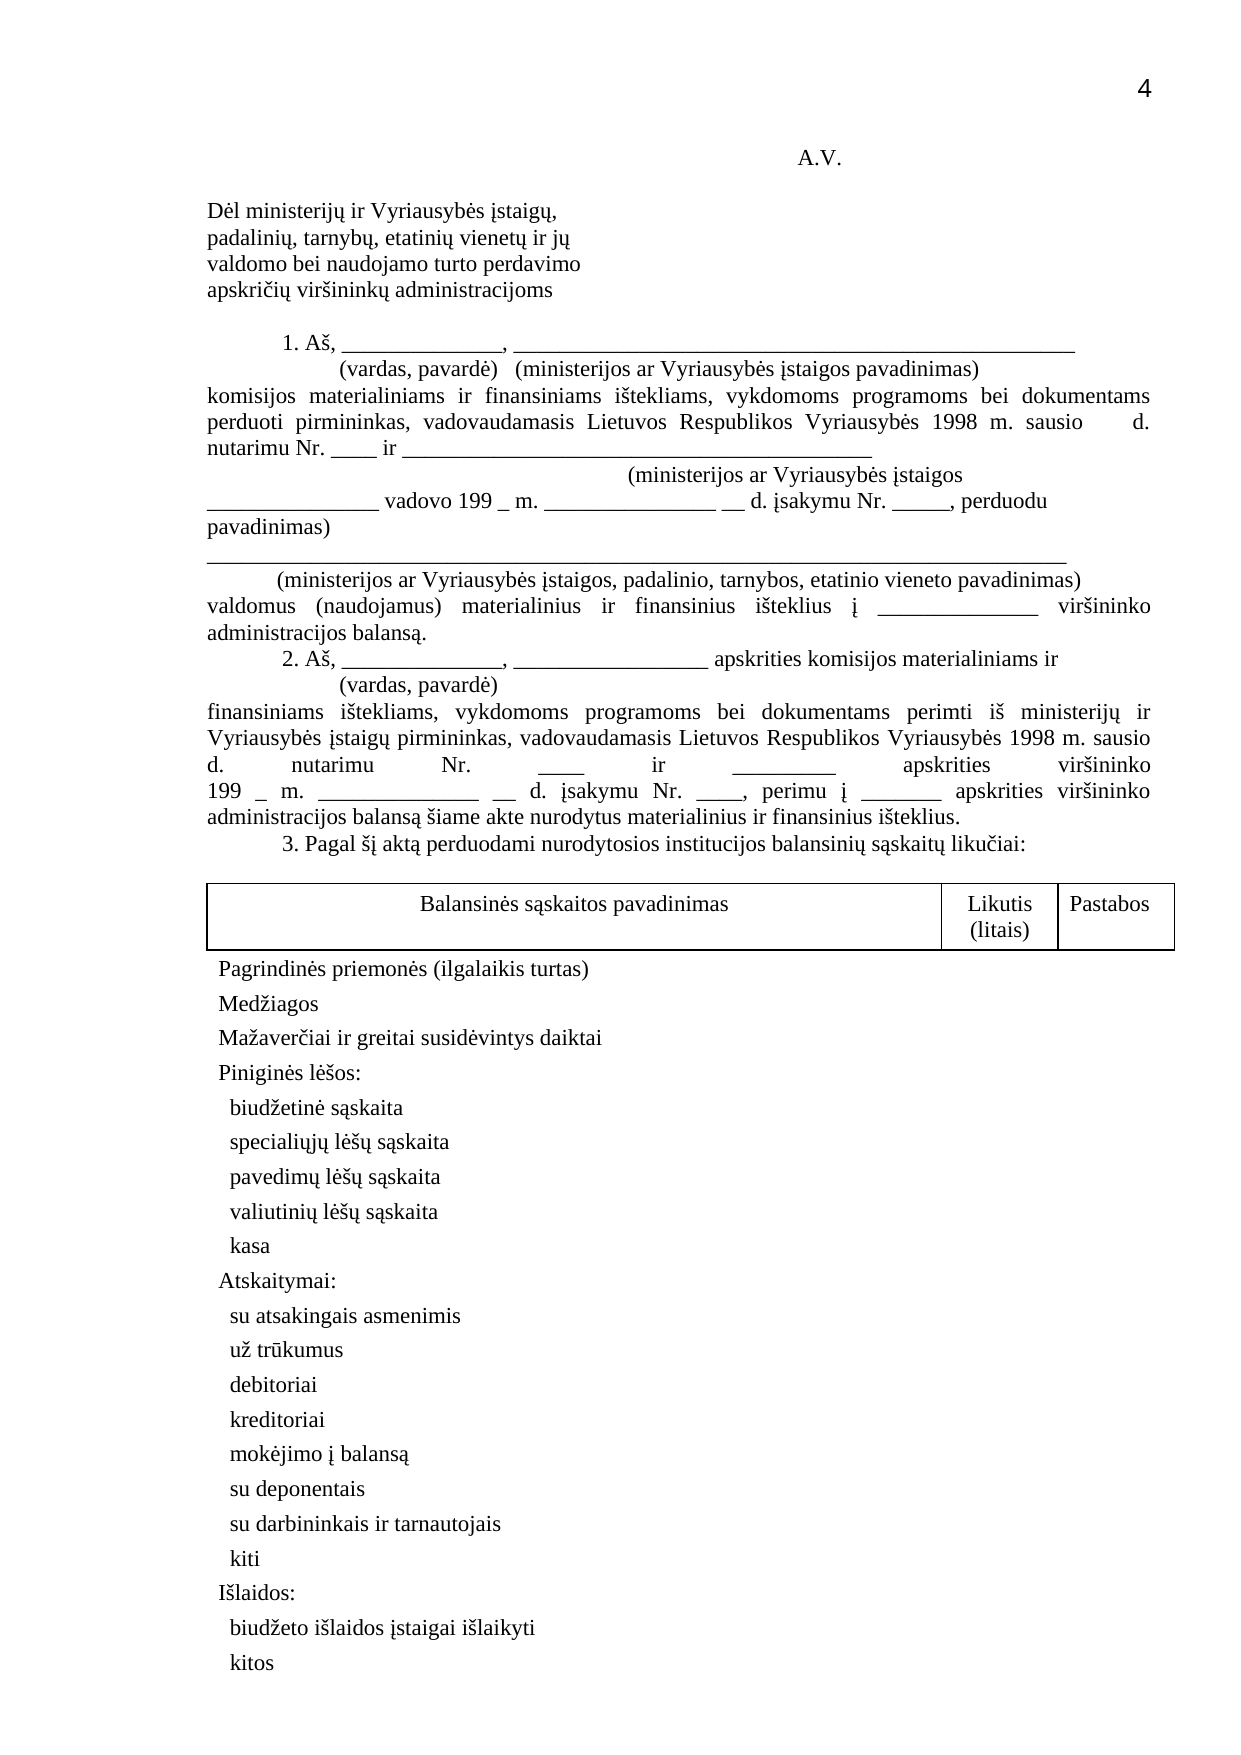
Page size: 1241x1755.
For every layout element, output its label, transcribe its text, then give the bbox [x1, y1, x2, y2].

table_cell biudžetinė sąskaita [207, 1090, 942, 1124]
table_cell [942, 1402, 1058, 1436]
table_cell kitos [207, 1645, 942, 1679]
text apskričių viršininkų administracijoms [207, 276, 1152, 303]
text (vardas, pavardė) [207, 672, 1152, 698]
text (vardas, pavardė) (ministerijos ar Vyriausybės įstaigos pavadinimas) [207, 355, 1152, 382]
table_cell [1058, 1124, 1174, 1159]
table_cell [942, 1159, 1058, 1193]
table_cell Mažaverčiai ir greitai susidėvintys daiktai [207, 1020, 942, 1055]
text (ministerijos ar Vyriausybės įstaigos, padalinio, tarnybos, etatinio vieneto pavadinimas) [207, 566, 1152, 592]
table_cell [942, 1020, 1058, 1055]
table_cell valiutinių lėšų sąskaita [207, 1194, 942, 1228]
table_cell [942, 1298, 1058, 1332]
table_cell [1058, 1194, 1174, 1228]
text 2. Aš, ______________, _________________ apskrities komisijos materialiniams ir [207, 645, 1152, 672]
table_cell specialiųjų lėšų sąskaita [207, 1124, 942, 1159]
table_cell su atsakingais asmenimis [207, 1298, 942, 1332]
table_cell [942, 1194, 1058, 1228]
table_cell [1058, 1471, 1174, 1506]
table_cell [1058, 1298, 1174, 1332]
table_cell [1058, 951, 1174, 985]
table_cell Medžiagos [207, 985, 942, 1020]
table_cell Atskaitymai: [207, 1263, 942, 1298]
table_cell debitoriai [207, 1367, 942, 1402]
table_cell su deponentais [207, 1471, 942, 1506]
table_cell [942, 951, 1058, 985]
table_cell [942, 1575, 1058, 1610]
table_cell [942, 1506, 1058, 1540]
table_cell [1058, 1645, 1174, 1679]
table_cell [942, 1610, 1058, 1644]
text valdomus (naudojamus) materialinius ir finansinius išteklius į ______________ viršininko administracijos balansą. [207, 592, 1152, 645]
table_cell [942, 1540, 1058, 1575]
text komisijos materialiniams ir finansiniams ištekliams, vykdomoms programoms bei dokumentams perduoti pirmininkas, vadovaudamasis Lietuvos Respublikos Vyriausybės 1998 m. sausio d. nutarimu Nr. ____ ir _________________________________________ [207, 382, 1152, 461]
table_cell Išlaidos: [207, 1575, 942, 1610]
table_cell [1058, 1090, 1174, 1124]
table_cell kasa [207, 1228, 942, 1263]
table_cell [942, 1471, 1058, 1506]
table_cell kiti [207, 1540, 942, 1575]
table_cell [1058, 1228, 1174, 1263]
table_cell [1058, 1332, 1174, 1367]
table_cell už trūkumus [207, 1332, 942, 1367]
text _______________ vadovo 199 _ m. _______________ __ d. įsakymu Nr. _____, perduodu [207, 487, 1152, 513]
table_cell biudžeto išlaidos įstaigai išlaikyti [207, 1610, 942, 1644]
table_cell [1058, 985, 1174, 1020]
table_cell [1058, 1575, 1174, 1610]
table_cell [942, 1367, 1058, 1402]
table_cell [942, 1090, 1058, 1124]
table_cell mokėjimo į balansą [207, 1436, 942, 1471]
table_cell [1058, 1402, 1174, 1436]
table_cell [1058, 1055, 1174, 1089]
table_header Likutis (litais) [942, 884, 1057, 949]
text finansiniams ištekliams, vykdomoms programoms bei dokumentams perimti iš ministerijų ir Vyriausybės įstaigų pirmininkas, vadovaudamasis Lietuvos Respublikos Vyriausybės 1998 m. sausio d. nutarimu Nr. ____ ir _________ apskrities viršininko 199 _ m. ______________ __ d. įsakymu Nr. ____, perimu į _______ apskrities viršininko administracijos balansą šiame akte nurodytus materialinius ir finansinius išteklius. [207, 698, 1152, 830]
table_cell [1058, 1436, 1174, 1471]
table_cell [942, 1055, 1058, 1089]
table_cell su darbininkais ir tarnautojais [207, 1506, 942, 1540]
table_cell [1058, 1610, 1174, 1644]
table_cell [942, 1263, 1058, 1298]
table_cell [1058, 1367, 1174, 1402]
text ___________________________________________________________________________ [207, 540, 1152, 566]
table_cell pavedimų lėšų sąskaita [207, 1159, 942, 1193]
table_header Balansinės sąskaitos pavadinimas [208, 884, 941, 949]
text padalinių, tarnybų, etatinių vienetų ir jų [207, 223, 1152, 250]
text valdomo bei naudojamo turto perdavimo [207, 250, 1152, 276]
table_cell [1058, 1506, 1174, 1540]
table_cell [1058, 1020, 1174, 1055]
table_cell [942, 985, 1058, 1020]
text pavadinimas) [207, 513, 1152, 540]
table_cell [942, 1124, 1058, 1159]
text (ministerijos ar Vyriausybės įstaigos [207, 461, 1152, 487]
text A.V. [797, 144, 1152, 171]
table_cell [942, 1436, 1058, 1471]
text 3. Pagal šį aktą perduodami nurodytosios institucijos balansinių sąskaitų likučiai: [207, 830, 1152, 856]
table_cell [1058, 1159, 1174, 1193]
text Dėl ministerijų ir Vyriausybės įstaigų, [207, 197, 1152, 223]
table_cell [942, 1332, 1058, 1367]
table_cell [1058, 1540, 1174, 1575]
table_cell [942, 1645, 1058, 1679]
table_cell [1058, 1263, 1174, 1298]
table_cell Pagrindinės priemonės (ilgalaikis turtas) [207, 951, 942, 985]
table_cell Piniginės lėšos: [207, 1055, 942, 1089]
table_cell kreditoriai [207, 1402, 942, 1436]
table_header Pastabos [1059, 884, 1174, 949]
text 1. Aš, ______________, _________________________________________________ [207, 329, 1152, 355]
table_cell [942, 1228, 1058, 1263]
